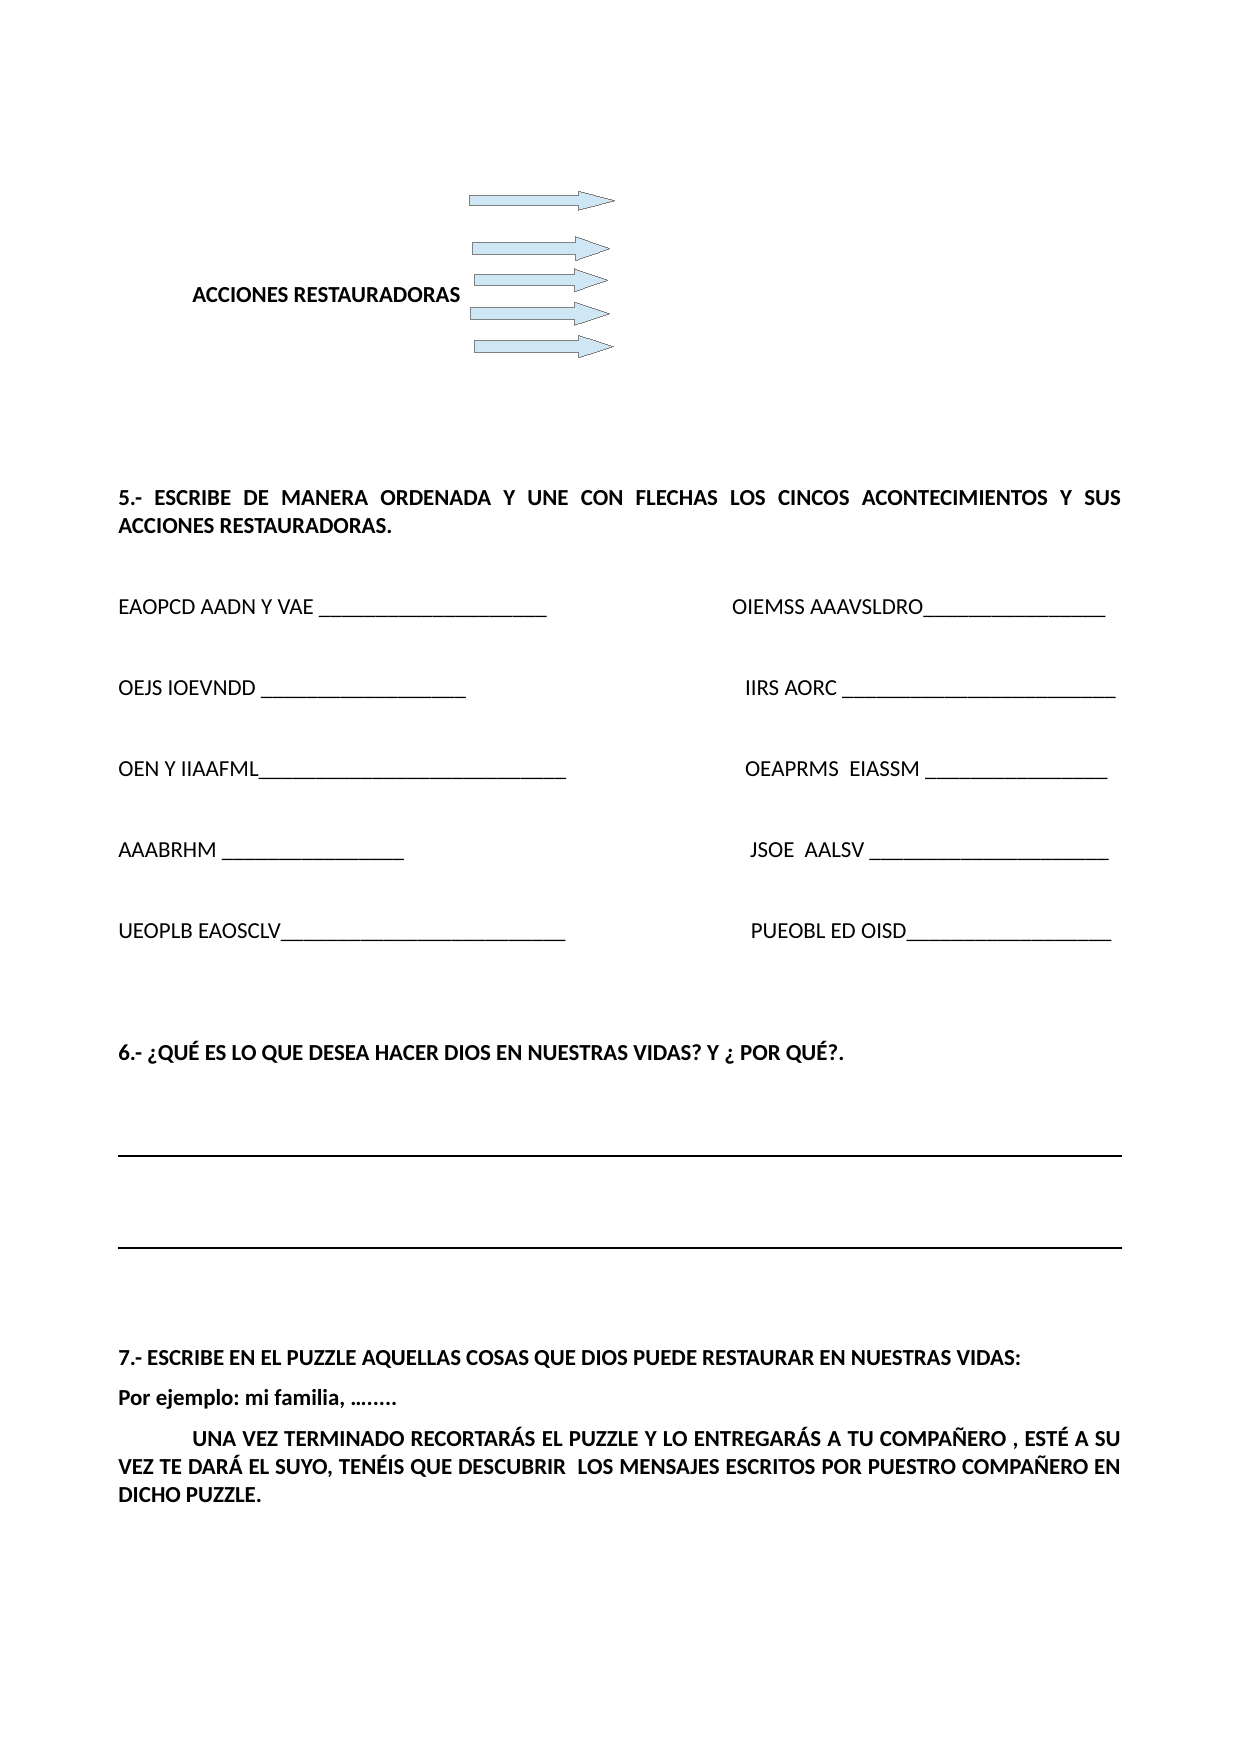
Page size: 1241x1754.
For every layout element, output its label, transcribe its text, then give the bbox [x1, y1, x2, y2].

text EAOPCD AADN Y VAE ____________________ OIEMSS AAAVSLDRO________________ [118, 592, 1122, 620]
text 5.- ESCRIBE DE MANERA ORDENADA Y UNE CON FLECHAS LOS CINCOS ACONTECIMIENTOS Y SUS ACCIONES RESTAURADORAS. [118, 483, 1122, 539]
text 7.- ESCRIBE EN EL PUZZLE AQUELLAS COSAS QUE DIOS PUEDE RESTAURAR EN NUESTRAS VIDAS: [118, 1343, 1122, 1371]
text ACCIONES RESTAURADORAS [118, 280, 1122, 308]
text UEOPLB EAOSCLV_________________________ PUEOBL ED OISD__________________ [118, 916, 1122, 944]
text UNA VEZ TERMINADO RECORTARÁS EL PUZZLE Y LO ENTREGARÁS A TU COMPAÑERO , ESTÉ A SU VEZ TE DARÁ EL SUYO, TENÉIS QUE DESCUBRIR LOS MENSAJES ESCRITOS POR PUESTRO COMPAÑERO EN DICHO PUZZLE. [118, 1424, 1122, 1508]
text Por ejemplo: mi familia, …..... [118, 1383, 1122, 1411]
text 6.- ¿QUÉ ES LO QUE DESEA HACER DIOS EN NUESTRAS VIDAS? Y ¿ POR QUÉ?. [118, 1038, 1122, 1066]
text AAABRHM ________________ JSOE AALSV _____________________ [118, 835, 1122, 863]
text OEJS IOEVNDD __________________ IIRS AORC ________________________ [118, 673, 1122, 701]
text OEN Y IIAAFML___________________________ OEAPRMS EIASSM ________________ [118, 754, 1122, 782]
